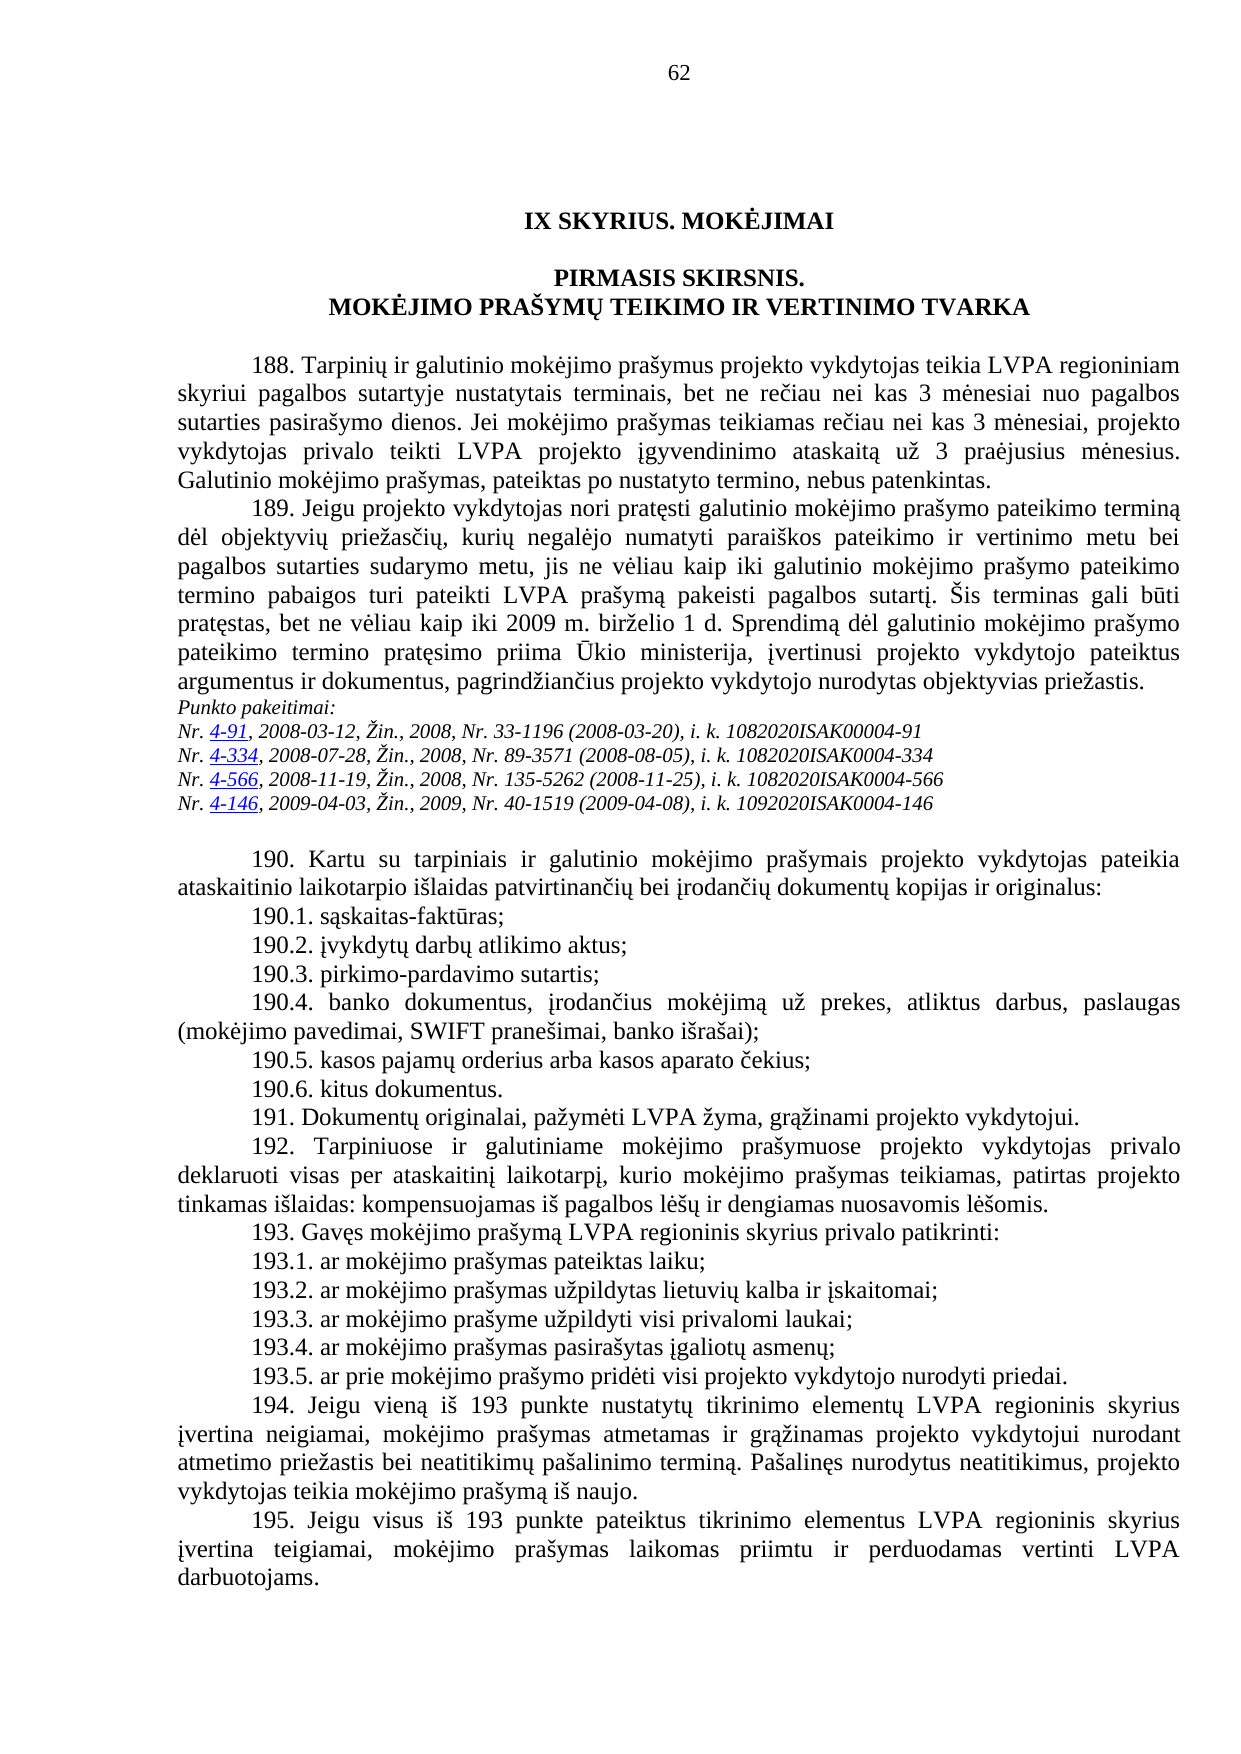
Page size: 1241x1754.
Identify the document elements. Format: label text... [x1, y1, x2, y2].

text 195. Jeigu visus iš 193 punkte pateiktus tikrinimo elementus LVPA regioninis skyrius įvertina teigiamai, mokėjimo prašymas laikomas priimtu ir perduodamas vertinti LVPA darbuotojams. [177, 1505, 1181, 1591]
text Nr. 4-146, 2009-04-03, Žin., 2009, Nr. 40-1519 (2009-04-08), i. k. 1092020ISAK0004-146 [177, 791, 1181, 815]
text 189. Jeigu projekto vykdytojas nori pratęsti galutinio mokėjimo prašymo pateikimo terminą dėl objektyvių priežasčių, kurių negalėjo numatyti paraiškos pateikimo ir vertinimo metu bei pagalbos sutarties sudarymo metu, jis ne vėliau kaip iki galutinio mokėjimo prašymo pateikimo termino pabaigos turi pateikti LVPA prašymą pakeisti pagalbos sutartį. Šis terminas gali būti pratęstas, bet ne vėliau kaip iki 2009 m. birželio 1 d. Sprendimą dėl galutinio mokėjimo prašymo pateikimo termino pratęsimo priima Ūkio ministerija, įvertinusi projekto vykdytojo pateiktus argumentus ir dokumentus, pagrindžiančius projekto vykdytojo nurodytas objektyvias priežastis. [177, 493, 1181, 695]
text 193.4. ar mokėjimo prašymas pasirašytas įgaliotų asmenų; [177, 1332, 1181, 1361]
text 193.2. ar mokėjimo prašymas užpildytas lietuvių kalba ir įskaitomai; [177, 1275, 1181, 1304]
text 193.1. ar mokėjimo prašymas pateiktas laiku; [177, 1246, 1181, 1275]
text 190.2. įvykdytų darbų atlikimo aktus; [177, 930, 1181, 959]
text 193.5. ar prie mokėjimo prašymo pridėti visi projekto vykdytojo nurodyti priedai. [177, 1361, 1181, 1390]
text Nr. 4-91, 2008-03-12, Žin., 2008, Nr. 33-1196 (2008-03-20), i. k. 1082020ISAK00004-91 [177, 719, 1181, 743]
text 193. Gavęs mokėjimo prašymą LVPA regioninis skyrius privalo patikrinti: [177, 1217, 1181, 1246]
text 191. Dokumentų originalai, pažymėti LVPA žyma, grąžinami projekto vykdytojui. [177, 1102, 1181, 1131]
text 194. Jeigu vieną iš 193 punkte nustatytų tikrinimo elementų LVPA regioninis skyrius įvertina neigiamai, mokėjimo prašymas atmetamas ir grąžinamas projekto vykdytojui nurodant atmetimo priežastis bei neatitikimų pašalinimo terminą. Pašalinęs nurodytus neatitikimus, projekto vykdytojas teikia mokėjimo prašymą iš naujo. [177, 1390, 1181, 1505]
text Nr. 4-334, 2008-07-28, Žin., 2008, Nr. 89-3571 (2008-08-05), i. k. 1082020ISAK0004-334 [177, 743, 1181, 767]
text 193.3. ar mokėjimo prašyme užpildyti visi privalomi laukai; [177, 1304, 1181, 1332]
text 192. Tarpiniuose ir galutiniame mokėjimo prašymuose projekto vykdytojas privalo deklaruoti visas per ataskaitinį laikotarpį, kurio mokėjimo prašymas teikiamas, patirtas projekto tinkamas išlaidas: kompensuojamas iš pagalbos lėšų ir dengiamas nuosavomis lėšomis. [177, 1131, 1181, 1217]
text 190.3. pirkimo-pardavimo sutartis; [177, 959, 1181, 987]
text 190.6. kitus dokumentus. [177, 1074, 1181, 1102]
text Punkto pakeitimai: [177, 695, 1181, 719]
text Nr. 4-566, 2008-11-19, Žin., 2008, Nr. 135-5262 (2008-11-25), i. k. 1082020ISAK0004-566 [177, 767, 1181, 791]
text MOKĖJIMO PRAŠYMŲ TEIKIMO IR VERTINIMO TVARKA [177, 292, 1181, 321]
text 190.4. banko dokumentus, įrodančius mokėjimą už prekes, atliktus darbus, paslaugas (mokėjimo pavedimai, SWIFT pranešimai, banko išrašai); [177, 987, 1181, 1045]
text 190.1. sąskaitas-faktūras; [177, 901, 1181, 930]
text 190. Kartu su tarpiniais ir galutinio mokėjimo prašymais projekto vykdytojas pateikia ataskaitinio laikotarpio išlaidas patvirtinančių bei įrodančių dokumentų kopijas ir originalus: [177, 844, 1181, 901]
text 188. Tarpinių ir galutinio mokėjimo prašymus projekto vykdytojas teikia LVPA regioniniam skyriui pagalbos sutartyje nustatytais terminais, bet ne rečiau nei kas 3 mėnesiai nuo pagalbos sutarties pasirašymo dienos. Jei mokėjimo prašymas teikiamas rečiau nei kas 3 mėnesiai, projekto vykdytojas privalo teikti LVPA projekto įgyvendinimo ataskaitą už 3 praėjusius mėnesius. Galutinio mokėjimo prašymas, pateiktas po nustatyto termino, nebus patenkintas. [177, 350, 1181, 493]
text PIRMASIS SKIRSNIS. [177, 263, 1181, 292]
text IX skyrius. MOKĖJIMAI [177, 206, 1181, 235]
text 190.5. kasos pajamų orderius arba kasos aparato čekius; [177, 1045, 1181, 1074]
